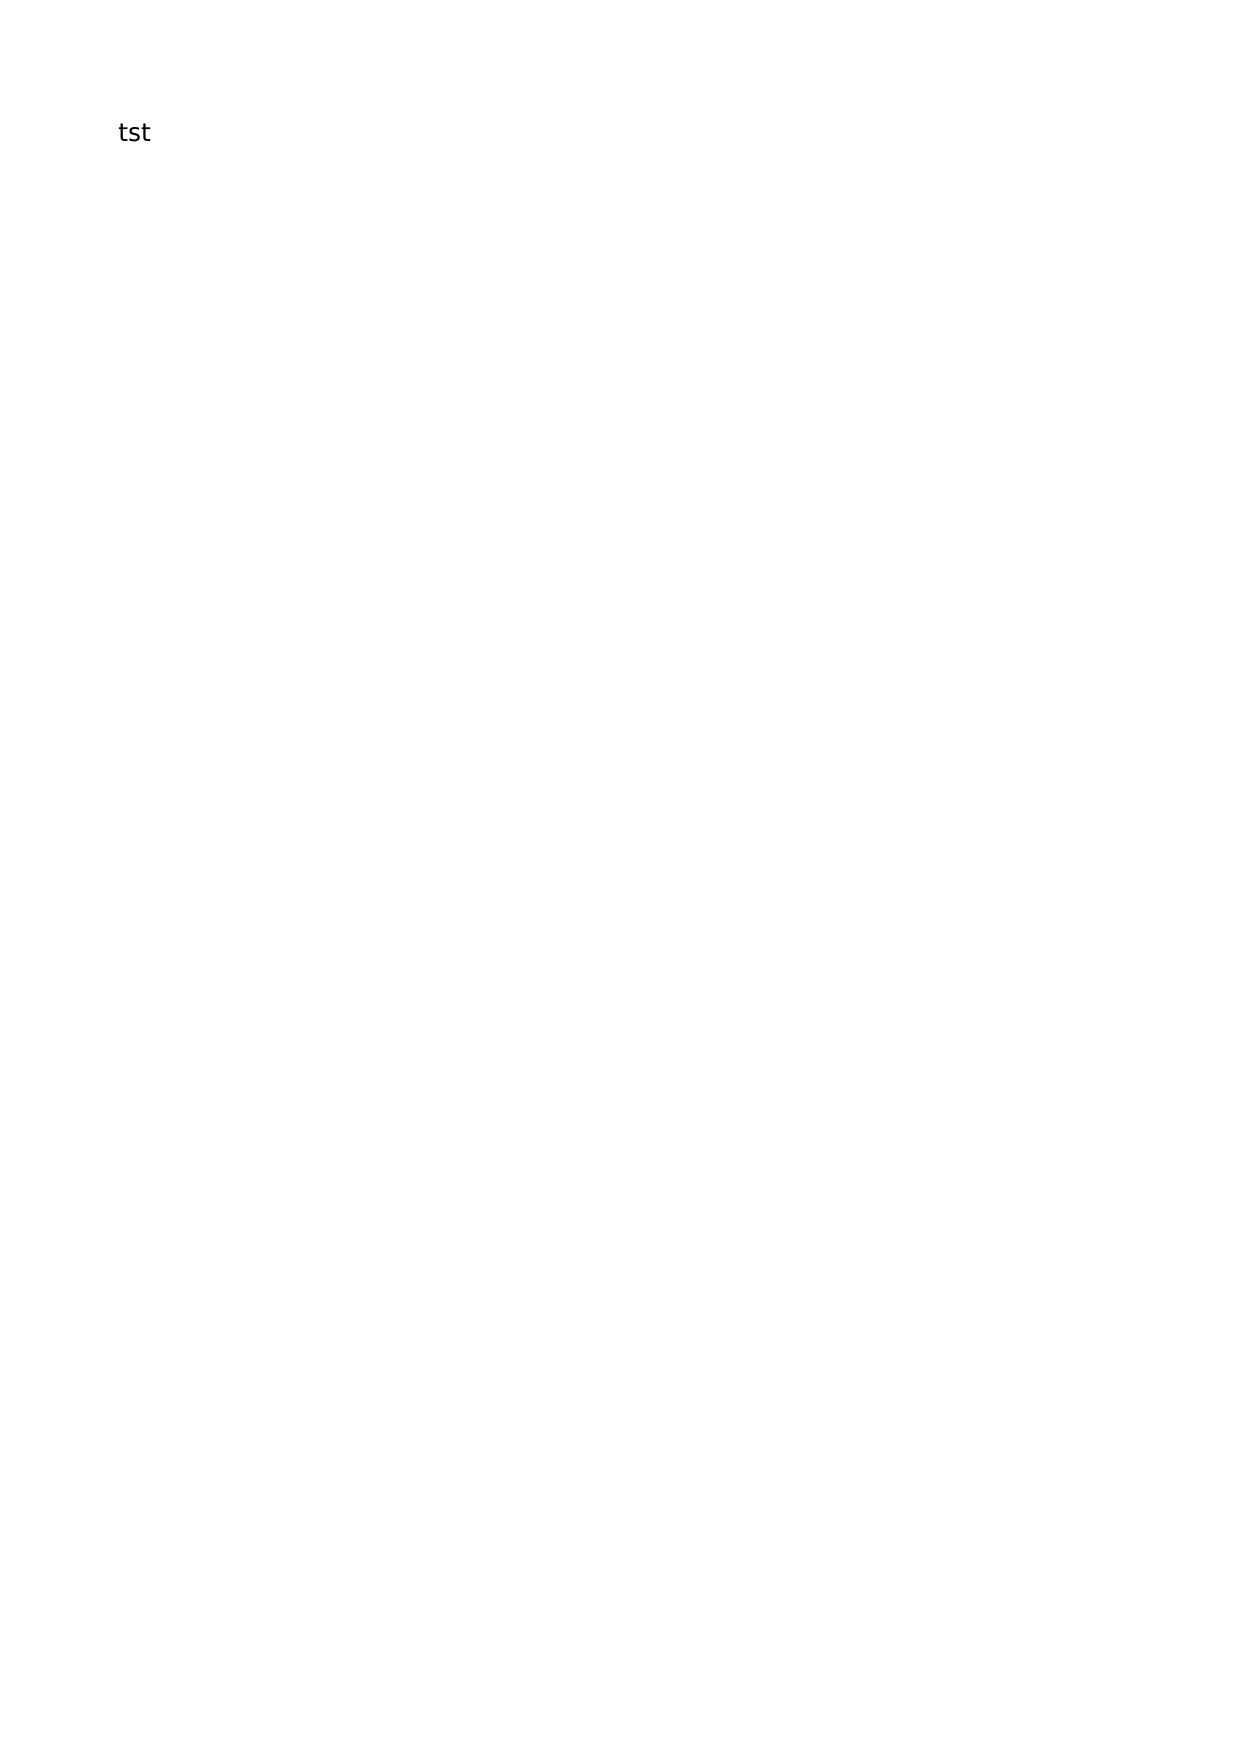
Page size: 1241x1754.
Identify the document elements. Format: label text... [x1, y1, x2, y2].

text tst [118, 118, 1122, 147]
